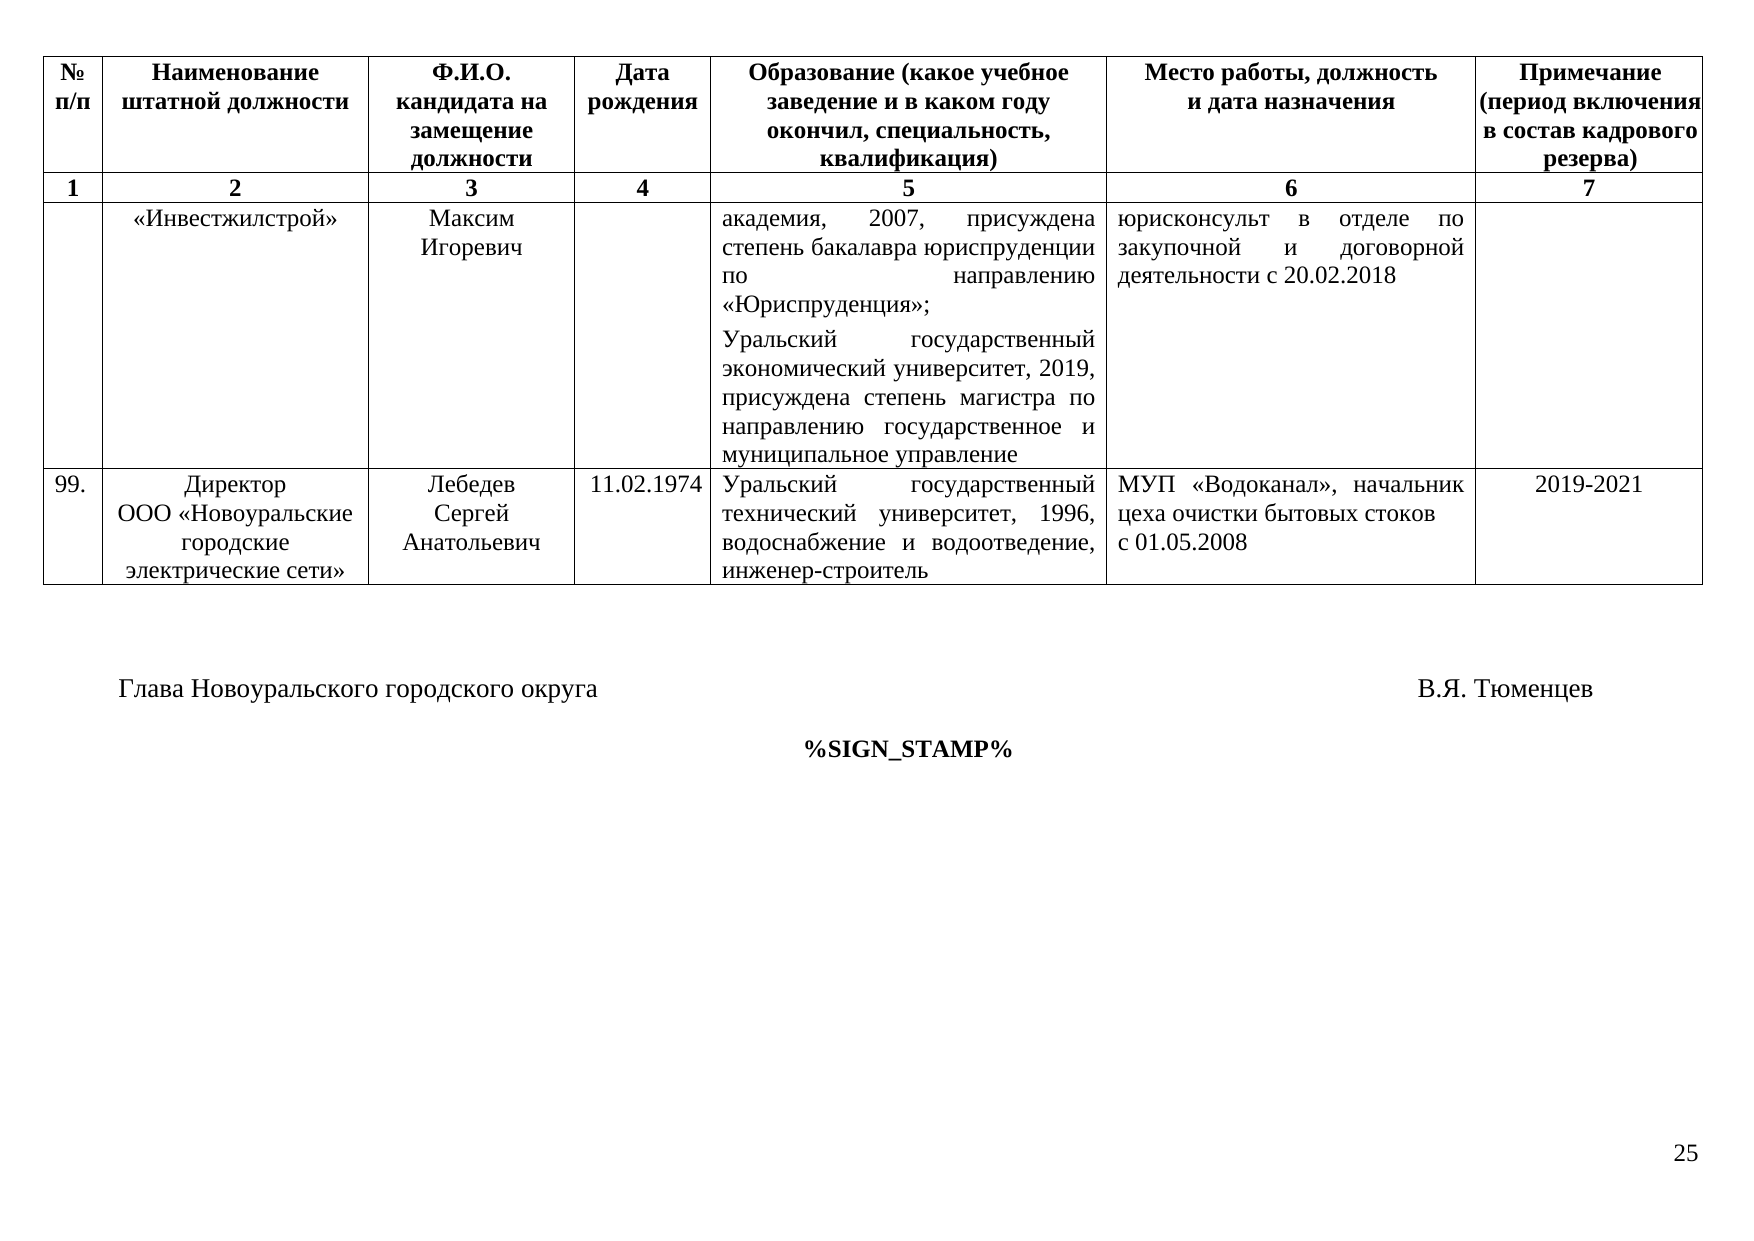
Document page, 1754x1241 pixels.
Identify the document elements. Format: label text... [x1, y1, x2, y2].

text %SIGN_STAMP% [118, 734, 1698, 763]
table_header Примечание (период включения в состав кадрового резерва) [1476, 57, 1702, 172]
table_cell Уральский государственный технический университет, 1996, водоснабжение и водоотведение, инженер-строитель [711, 469, 1106, 584]
table_cell [44, 469, 102, 584]
table_cell Лебедев Сергей Анатольевич [369, 469, 574, 584]
table_cell 1 [44, 173, 102, 202]
table_cell 11.02.1974 [575, 469, 710, 584]
table_cell [1476, 203, 1702, 468]
table_header Наименование штатной должности [103, 57, 368, 172]
table_cell 7 [1476, 173, 1702, 202]
table_cell 5 [711, 173, 1106, 202]
table_cell [575, 203, 710, 468]
table_cell 2 [103, 173, 368, 202]
table_header № п/п [44, 57, 102, 172]
table_header Дата рождения [575, 57, 710, 172]
table_cell Директор ООО «Новоуральские городские электрические сети» [103, 469, 368, 584]
table_cell Максим Игоревич [369, 203, 574, 468]
table_cell юрисконсульт в отделе по закупочной и договорной деятельности с 20.02.2018 [1107, 203, 1475, 468]
table_header Ф.И.О. кандидата на замещение должности [369, 57, 574, 172]
table_cell 3 [369, 173, 574, 202]
table_cell МУП «Водоканал», начальник цеха очистки бытовых стоков с 01.05.2008 [1107, 469, 1475, 584]
table_cell академия, 2007, присуждена степень бакалавра юриспруденции по направлению «Юриспруденция»; Уральский государственный экономический университет, 2019, присуждена степень магистра по направлению государственное и муниципальное управление [711, 203, 1106, 468]
table_cell «Инвестжилстрой» [103, 203, 368, 468]
text Глава Новоуральского городского округа В.Я. Тюменцев [118, 672, 1698, 703]
table_header Место работы, должность и дата назначения [1107, 57, 1475, 172]
table_cell 6 [1107, 173, 1475, 202]
table_cell [44, 203, 102, 468]
table_cell 2019-2021 [1476, 469, 1702, 584]
table_cell 4 [575, 173, 710, 202]
table_header Образование (какое учебное заведение и в каком году окончил, специальность, квалификация) [711, 57, 1106, 172]
